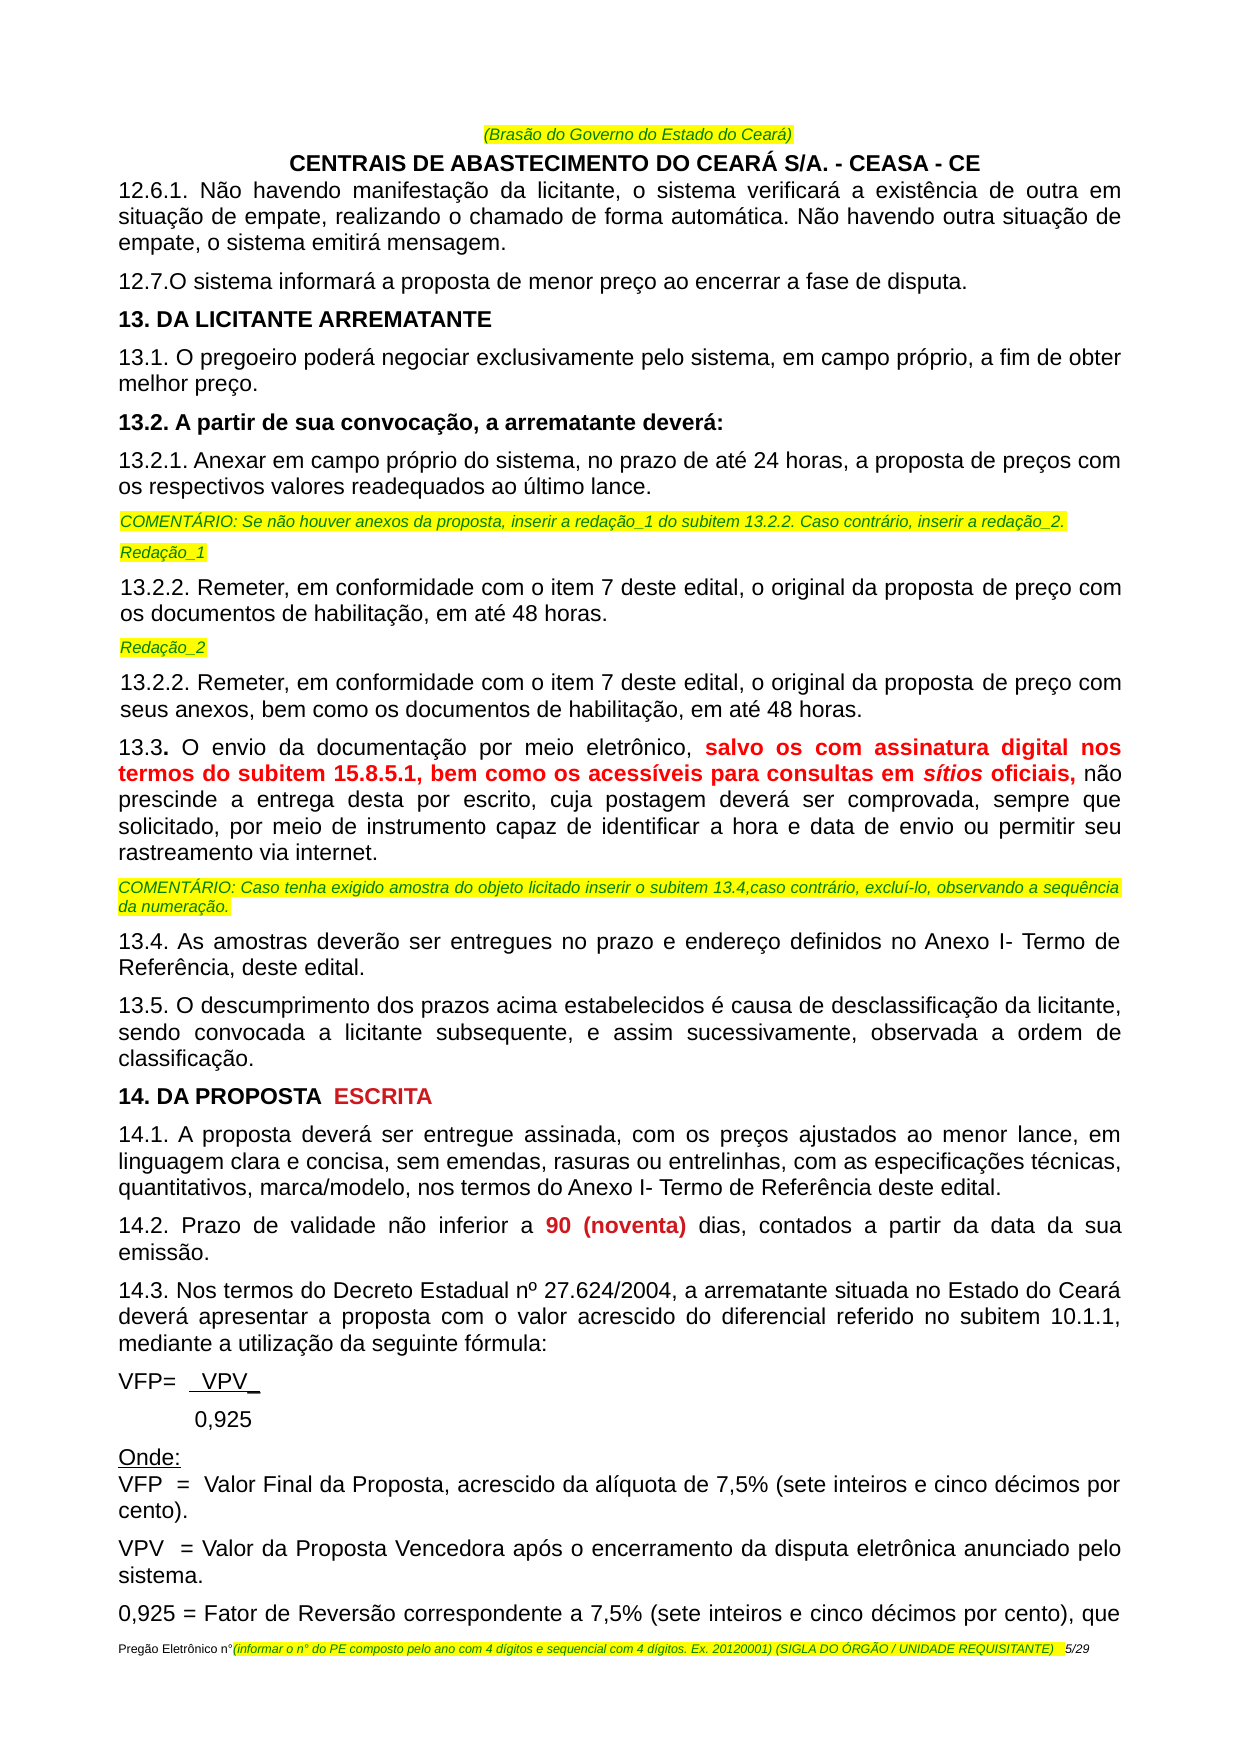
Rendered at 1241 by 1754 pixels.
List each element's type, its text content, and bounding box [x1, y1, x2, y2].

text 14.2. Prazo de validade não inferior a 90 (noventa) dias, contados a partir da data da sua emissão. [118, 1212, 1122, 1265]
text COMENTÁRIO: Se não houver anexos da proposta, inserir a redação_1 do subitem 13.2.2. Caso contrário, inserir a redação_2. [120, 511, 1122, 531]
text 0,925 [118, 1406, 1122, 1432]
text COMENTÁRIO: Caso tenha exigido amostra do objeto licitado inserir o subitem 13.4,caso contrário, excluí-lo, observando a sequência da numeração. [118, 877, 1122, 916]
text Onde: VFP = Valor Final da Proposta, acrescido da alíquota de 7,5% (sete inteiros e cinco décimos por cento). [118, 1444, 1122, 1523]
text VPV = Valor da Proposta Vencedora após o encerramento da disputa eletrônica anunciado pelo sistema. [118, 1535, 1122, 1588]
text 0,925 = Fator de Reversão correspondente a 7,5% (sete inteiros e cinco décimos por cento), que [118, 1600, 1122, 1626]
text 13. DA LICITANTE ARREMATANTE [118, 306, 1122, 332]
text 13.2.2. Remeter, em conformidade com o item 7 deste edital, o original da proposta de preço com os documentos de habilitação, em até 48 horas. [120, 573, 1122, 626]
text 13.1. O pregoeiro poderá negociar exclusivamente pelo sistema, em campo próprio, a fim de obter melhor preço. [118, 344, 1122, 397]
text VFP= VPV_ [118, 1368, 1122, 1394]
text Redação_1 [120, 542, 1122, 562]
text 13.3. O envio da documentação por meio eletrônico, salvo os com assinatura digital nos termos do subitem 15.8.5.1, bem como os acessíveis para consultas em sítios oficiais, não prescinde a entrega desta por escrito, cuja postagem deverá ser comprovada, sempre que solicitado, por meio de instrumento capaz de identificar a hora e data de envio ou permitir seu rastreamento via internet. [118, 734, 1122, 866]
text 14.1. A proposta deverá ser entregue assinada, com os preços ajustados ao menor lance, em linguagem clara e concisa, sem emendas, rasuras ou entrelinhas, com as especificações técnicas, quantitativos, marca/modelo, nos termos do Anexo I- Termo de Referência deste edital. [118, 1121, 1122, 1200]
text 12.6.1. Não havendo manifestação da licitante, o sistema verificará a existência de outra em situação de empate, realizando o chamado de forma automática. Não havendo outra situação de empate, o sistema emitirá mensagem. [118, 177, 1122, 256]
text 14.3. Nos termos do Decreto Estadual nº 27.624/2004, a arrematante situada no Estado do Ceará deverá apresentar a proposta com o valor acrescido do diferencial referido no subitem 10.1.1, mediante a utilização da seguinte fórmula: [118, 1277, 1122, 1356]
text 13.2.2. Remeter, em conformidade com o item 7 deste edital, o original da proposta de preço com seus anexos, bem como os documentos de habilitação, em até 48 horas. [120, 669, 1122, 722]
text 13.4. As amostras deverão ser entregues no prazo e endereço definidos no Anexo I- Termo de Referência, deste edital. [118, 928, 1122, 980]
text 14. DA PROPOSTA ESCRITA [118, 1083, 1122, 1109]
text 13.5. O descumprimento dos prazos acima estabelecidos é causa de desclassificação da licitante, sendo convocada a licitante subsequente, e assim sucessivamente, observada a ordem de classificação. [118, 992, 1122, 1071]
text Redação_2 [120, 638, 1122, 657]
text 13.2. A partir de sua convocação, a arrematante deverá: [118, 409, 1122, 435]
text 13.2.1. Anexar em campo próprio do sistema, no prazo de até 24 horas, a proposta de preços com os respectivos valores readequados ao último lance. [118, 447, 1122, 499]
text 12.7.O sistema informará a proposta de menor preço ao encerrar a fase de disputa. [118, 268, 1122, 294]
